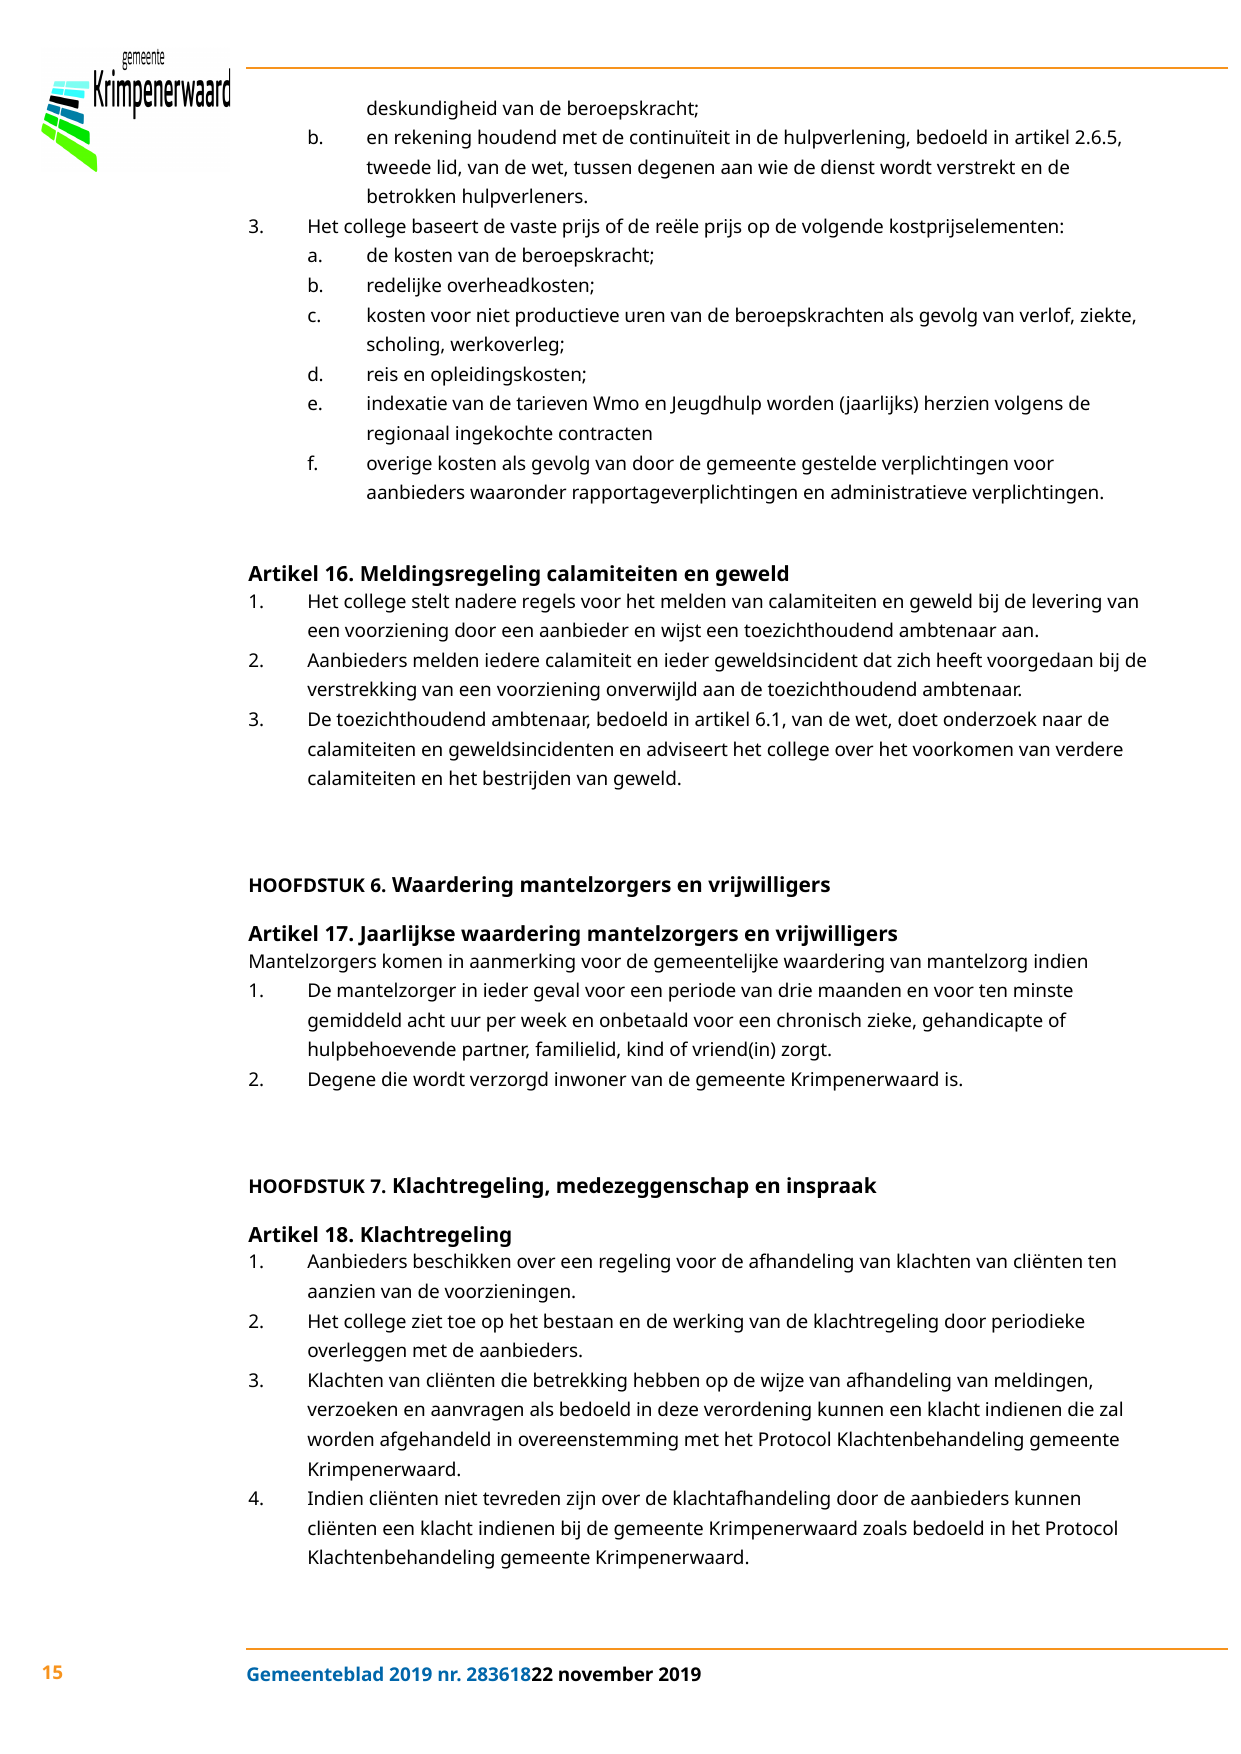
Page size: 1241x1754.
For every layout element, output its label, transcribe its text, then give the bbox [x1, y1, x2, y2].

text Artikel 17. Jaarlijkse waardering mantelzorgers en vrijwilligers [248, 919, 1152, 948]
text Mantelzorgers komen in aanmerking voor de gemeentelijke waardering van mantelzorg indien [248, 948, 1152, 973]
list Het college ziet toe op het bestaan en de werking van de klachtregeling door periodieke overleggen met de aanbieders. [248, 1308, 1152, 1363]
list Het college baseert de vaste prijs of de reële prijs op de volgende kostprijselementen: [248, 213, 1152, 239]
list deskundigheid van de beroepskracht; [307, 95, 1152, 121]
list Degene die wordt verzorgd inwoner van de gemeente Krimpenerwaard is. [248, 1066, 1152, 1092]
list Aanbieders beschikken over een regeling voor de afhandeling van klachten van cliënten ten aanzien van de voorzieningen. [248, 1249, 1152, 1304]
text HOOFDSTUK 6. Waardering mantelzorgers en vrijwilligers [248, 870, 1152, 898]
list kosten voor niet productieve uren van de beroepskrachten als gevolg van verlof, ziekte, scholing, werkoverleg; [307, 302, 1152, 357]
text Artikel 18. Klachtregeling [248, 1220, 1152, 1249]
list Het college stelt nadere regels voor het melden van calamiteiten en geweld bij de levering van een voorziening door een aanbieder en wijst een toezichthoudend ambtenaar aan. [248, 588, 1152, 643]
list indexatie van de tarieven Wmo en Jeugdhulp worden (jaarlijks) herzien volgens de regionaal ingekochte contracten [307, 391, 1152, 446]
text HOOFDSTUK 7. Klachtregeling, medezeggenschap en inspraak [248, 1171, 1152, 1199]
list Klachten van cliënten die betrekking hebben op de wijze van afhandeling van meldingen, verzoeken en aanvragen als bedoeld in deze verordening kunnen een klacht indienen die zal worden afgehandeld in overeenstemming met het Protocol Klachtenbehandeling gemeente Krimpenerwaard. [248, 1367, 1152, 1481]
text Artikel 16. Meldingsregeling calamiteiten en geweld [248, 559, 1152, 588]
list Indien cliënten niet tevreden zijn over de klachtafhandeling door de aanbieders kunnen cliënten een klacht indienen bij de gemeente Krimpenerwaard zoals bedoeld in het Protocol Klachtenbehandeling gemeente Krimpenerwaard. [248, 1485, 1152, 1570]
picture [41, 47, 231, 172]
list overige kosten als gevolg van door de gemeente gestelde verplichtingen voor aanbieders waaronder rapportageverplichtingen en administratieve verplichtingen. [307, 450, 1152, 505]
list reis en opleidingskosten; [307, 361, 1152, 387]
list De toezichthoudend ambtenaar, bedoeld in artikel 6.1, van de wet, doet onderzoek naar de calamiteiten en geweldsincidenten en adviseert het college over het voorkomen van verdere calamiteiten en het bestrijden van geweld. [248, 706, 1152, 791]
list de kosten van de beroepskracht; [307, 243, 1152, 268]
list redelijke overheadkosten; [307, 272, 1152, 298]
list en rekening houdend met de continuïteit in de hulpverlening, bedoeld in artikel 2.6.5, tweede lid, van de wet, tussen degenen aan wie de dienst wordt verstrekt en de betrokken hulpverleners. [307, 124, 1152, 209]
list De mantelzorger in ieder geval voor een periode van drie maanden en voor ten minste gemiddeld acht uur per week en onbetaald voor een chronisch zieke, gehandicapte of hulpbehoevende partner, familielid, kind of vriend(in) zorgt. [248, 977, 1152, 1062]
list Aanbieders melden iedere calamiteit en ieder geweldsincident dat zich heeft voorgedaan bij de verstrekking van een voorziening onverwijld aan de toezichthoudend ambtenaar. [248, 647, 1152, 702]
